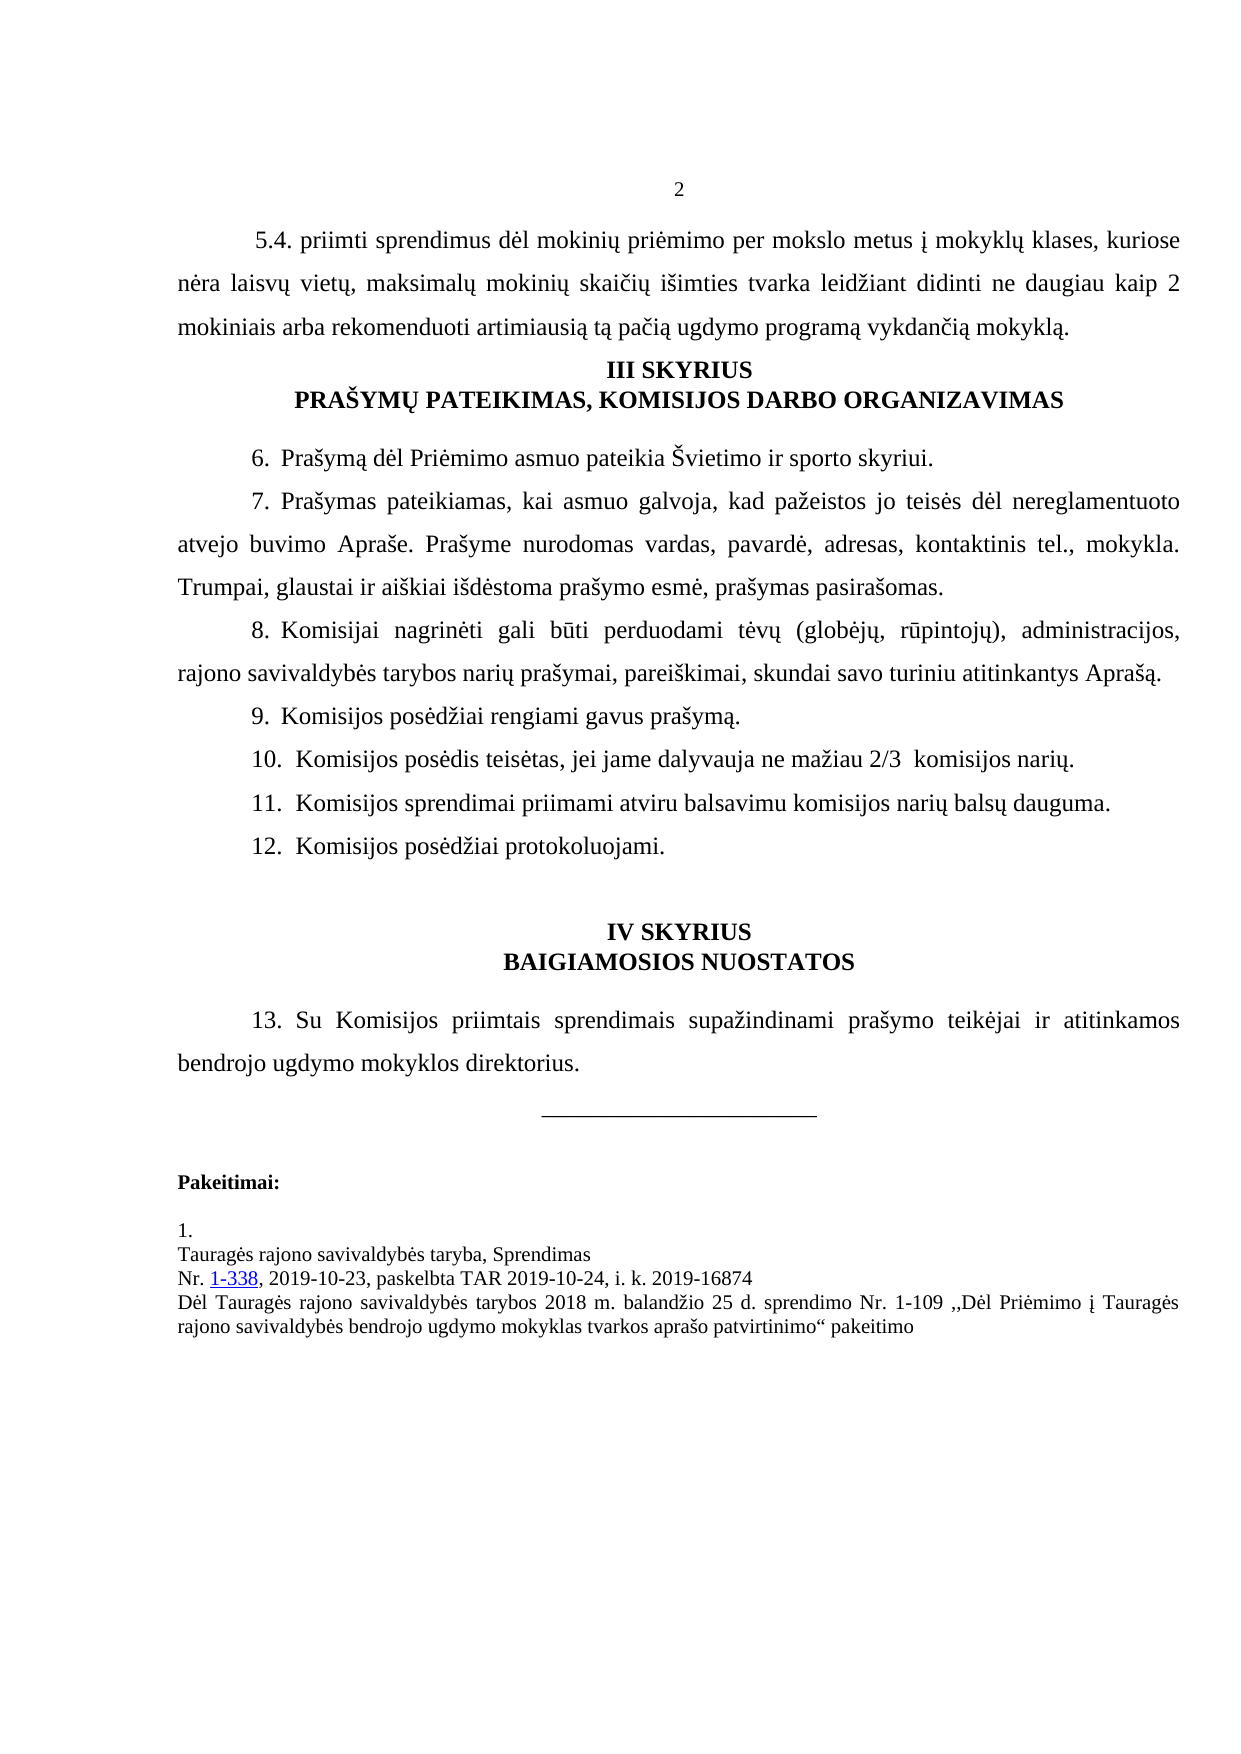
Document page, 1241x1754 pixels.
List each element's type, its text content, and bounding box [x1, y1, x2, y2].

text PRAŠYMŲ PATEIKIMAS, KOMISIJOS DARBO ORGANIZAVIMAS [177, 385, 1181, 414]
text Tauragės rajono savivaldybės taryba, Sprendimas [177, 1242, 1181, 1266]
text 6. Prašymą dėl Priėmimo asmuo pateikia Švietimo ir sporto skyriui. [177, 443, 1181, 471]
text Pakeitimai: [177, 1170, 1181, 1194]
text 7. Prašymas pateikiamas, kai asmuo galvoja, kad pažeistos jo teisės dėl nereglamentuoto atvejo buvimo Apraše. Prašyme nurodomas vardas, pavardė, adresas, kontaktinis tel., mokykla. Trumpai, glaustai ir aiškiai išdėstoma prašymo esmė, prašymas pasirašomas. [177, 486, 1181, 601]
text 13. Su Komisijos priimtais sprendimais supažindinami prašymo teikėjai ir atitinkamos bendrojo ugdymo mokyklos direktorius. [177, 1005, 1181, 1077]
text Dėl Tauragės rajono savivaldybės tarybos 2018 m. balandžio 25 d. sprendimo Nr. 1-109 ,,Dėl Priėmimo į Tauragės rajono savivaldybės bendrojo ugdymo mokyklas tvarkos aprašo patvirtinimo“ pakeitimo [177, 1290, 1181, 1338]
text 5.4. priimti sprendimus dėl mokinių priėmimo per mokslo metus į mokyklų klases, kuriose nėra laisvų vietų, maksimalų mokinių skaičių išimties tvarka leidžiant didinti ne daugiau kaip 2 mokiniais arba rekomenduoti artimiausią tą pačią ugdymo programą vykdančią mokyklą. [177, 225, 1181, 340]
text 10. Komisijos posėdis teisėtas, jei jame dalyvauja ne mažiau 2/3 komisijos narių. [177, 744, 1181, 773]
text III SKYRIUS [177, 355, 1181, 383]
text 1. [177, 1218, 1181, 1242]
text 9. Komisijos posėdžiai rengiami gavus prašymą. [177, 701, 1181, 730]
text Nr. 1-338, 2019-10-23, paskelbta TAR 2019-10-24, i. k. 2019-16874 [177, 1266, 1181, 1290]
text 8. Komisijai nagrinėti gali būti perduodami tėvų (globėjų, rūpintojų), administracijos, rajono savivaldybės tarybos narių prašymai, pareiškimai, skundai savo turiniu atitinkantys Aprašą. [177, 615, 1181, 687]
text ______________________ [177, 1091, 1181, 1120]
text 11. Komisijos sprendimai priimami atviru balsavimu komisijos narių balsų dauguma. [177, 788, 1181, 816]
text IV SKYRIUS [177, 917, 1181, 946]
text BAIGIAMOSIOS NUOSTATOS [177, 947, 1181, 976]
text 12. Komisijos posėdžiai protokoluojami. [177, 831, 1181, 859]
